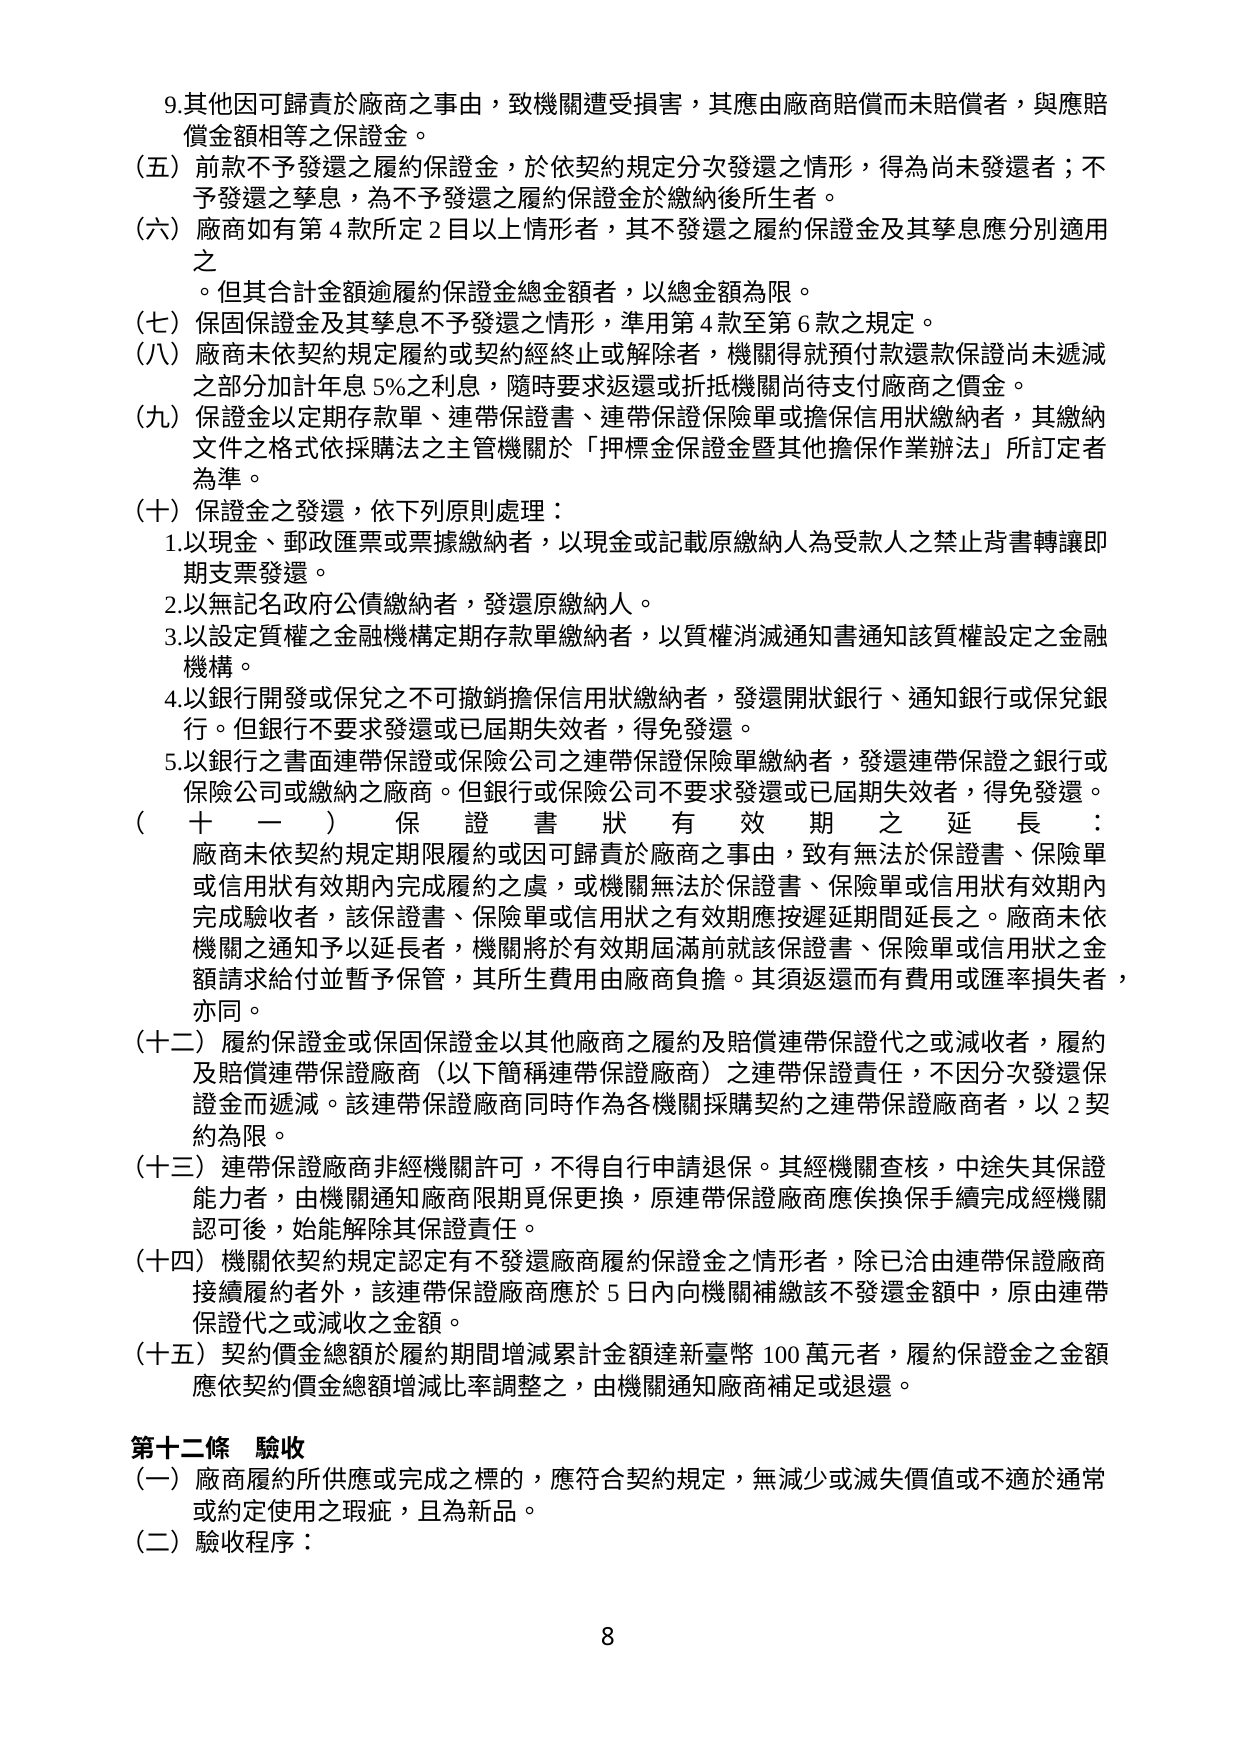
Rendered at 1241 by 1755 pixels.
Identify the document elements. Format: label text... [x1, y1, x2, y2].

text （八）廠商未依契約規定履約或契約經終止或解除者，機關得就預付款還款保證尚未遞減之部分加計年息5%之利息，隨時要求返還或折抵機關尚待支付廠商之價金。 [120, 339, 1110, 401]
text （二）驗收程序： [120, 1526, 1110, 1557]
text （六）廠商如有第4款所定2目以上情形者，其不發還之履約保證金及其孳息應分別適用之 。但其合計金額逾履約保證金總金額者，以總金額為限。 [120, 214, 1110, 307]
text （十二）履約保證金或保固保證金以其他廠商之履約及賠償連帶保證代之或減收者，履約及賠償連帶保證廠商（以下簡稱連帶保證廠商）之連帶保證責任，不因分次發還保證金而遞減。該連帶保證廠商同時作為各機關採購契約之連帶保證廠商者，以2契約為限。 [120, 1026, 1110, 1151]
text 2.以無記名政府公債繳納者，發還原繳納人。 [164, 589, 1110, 620]
text 4.以銀行開發或保兌之不可撤銷擔保信用狀繳納者，發還開狀銀行、通知銀行或保兌銀行。但銀行不要求發還或已屆期失效者，得免發還。 [164, 682, 1110, 745]
text 3.以設定質權之金融機構定期存款單繳納者，以質權消滅通知書通知該質權設定之金融機構。 [164, 620, 1110, 682]
text （一）廠商履約所供應或完成之標的，應符合契約規定，無減少或滅失價值或不適於通常或約定使用之瑕疵，且為新品。 [120, 1464, 1110, 1526]
text （十四）機關依契約規定認定有不發還廠商履約保證金之情形者，除已洽由連帶保證廠商接續履約者外，該連帶保證廠商應於5日內向機關補繳該不發還金額中，原由連帶保證代之或減收之金額。 [120, 1245, 1110, 1339]
text 9.其他因可歸責於廠商之事由，致機關遭受損害，其應由廠商賠償而未賠償者，與應賠償金額相等之保證金。 [164, 89, 1110, 151]
text 1.以現金、郵政匯票或票據繳納者，以現金或記載原繳納人為受款人之禁止背書轉讓即期支票發還。 [164, 526, 1110, 589]
text （十三）連帶保證廠商非經機關許可，不得自行申請退保。其經機關查核，中途失其保證能力者，由機關通知廠商限期覓保更換，原連帶保證廠商應俟換保手續完成經機關認可後，始能解除其保證責任。 [120, 1151, 1110, 1245]
text 第十二條 驗收 [105, 1432, 1110, 1464]
text （七）保固保證金及其孳息不予發還之情形，準用第4款至第6款之規定。 [120, 307, 1110, 339]
text （十一）保證書狀有效期之延長： 廠商未依契約規定期限履約或因可歸責於廠商之事由，致有無法於保證書、保險單或信用狀有效期內完成履約之虞，或機關無法於保證書、保險單或信用狀有效期內完成驗收者，該保證書、保險單或信用狀之有效期應按遲延期間延長之。廠商未依機關之通知予以延長者，機關將於有效期屆滿前就該保證書、保險單或信用狀之金額請求給付並暫予保管，其所生費用由廠商負擔。其須返還而有費用或匯率損失者，亦同。 [120, 807, 1110, 1026]
text （九）保證金以定期存款單、連帶保證書、連帶保證保險單或擔保信用狀繳納者，其繳納文件之格式依採購法之主管機關於「押標金保證金暨其他擔保作業辦法」所訂定者為準。 [120, 401, 1110, 495]
text 5.以銀行之書面連帶保證或保險公司之連帶保證保險單繳納者，發還連帶保證之銀行或保險公司或繳納之廠商。但銀行或保險公司不要求發還或已屆期失效者，得免發還。 [164, 745, 1110, 807]
text （十）保證金之發還，依下列原則處理： [120, 495, 1110, 526]
text （十五）契約價金總額於履約期間增減累計金額達新臺幣100萬元者，履約保證金之金額應依契約價金總額增減比率調整之，由機關通知廠商補足或退還。 [120, 1339, 1110, 1401]
text （五）前款不予發還之履約保證金，於依契約規定分次發還之情形，得為尚未發還者；不予發還之孳息，為不予發還之履約保證金於繳納後所生者。 [120, 151, 1110, 214]
